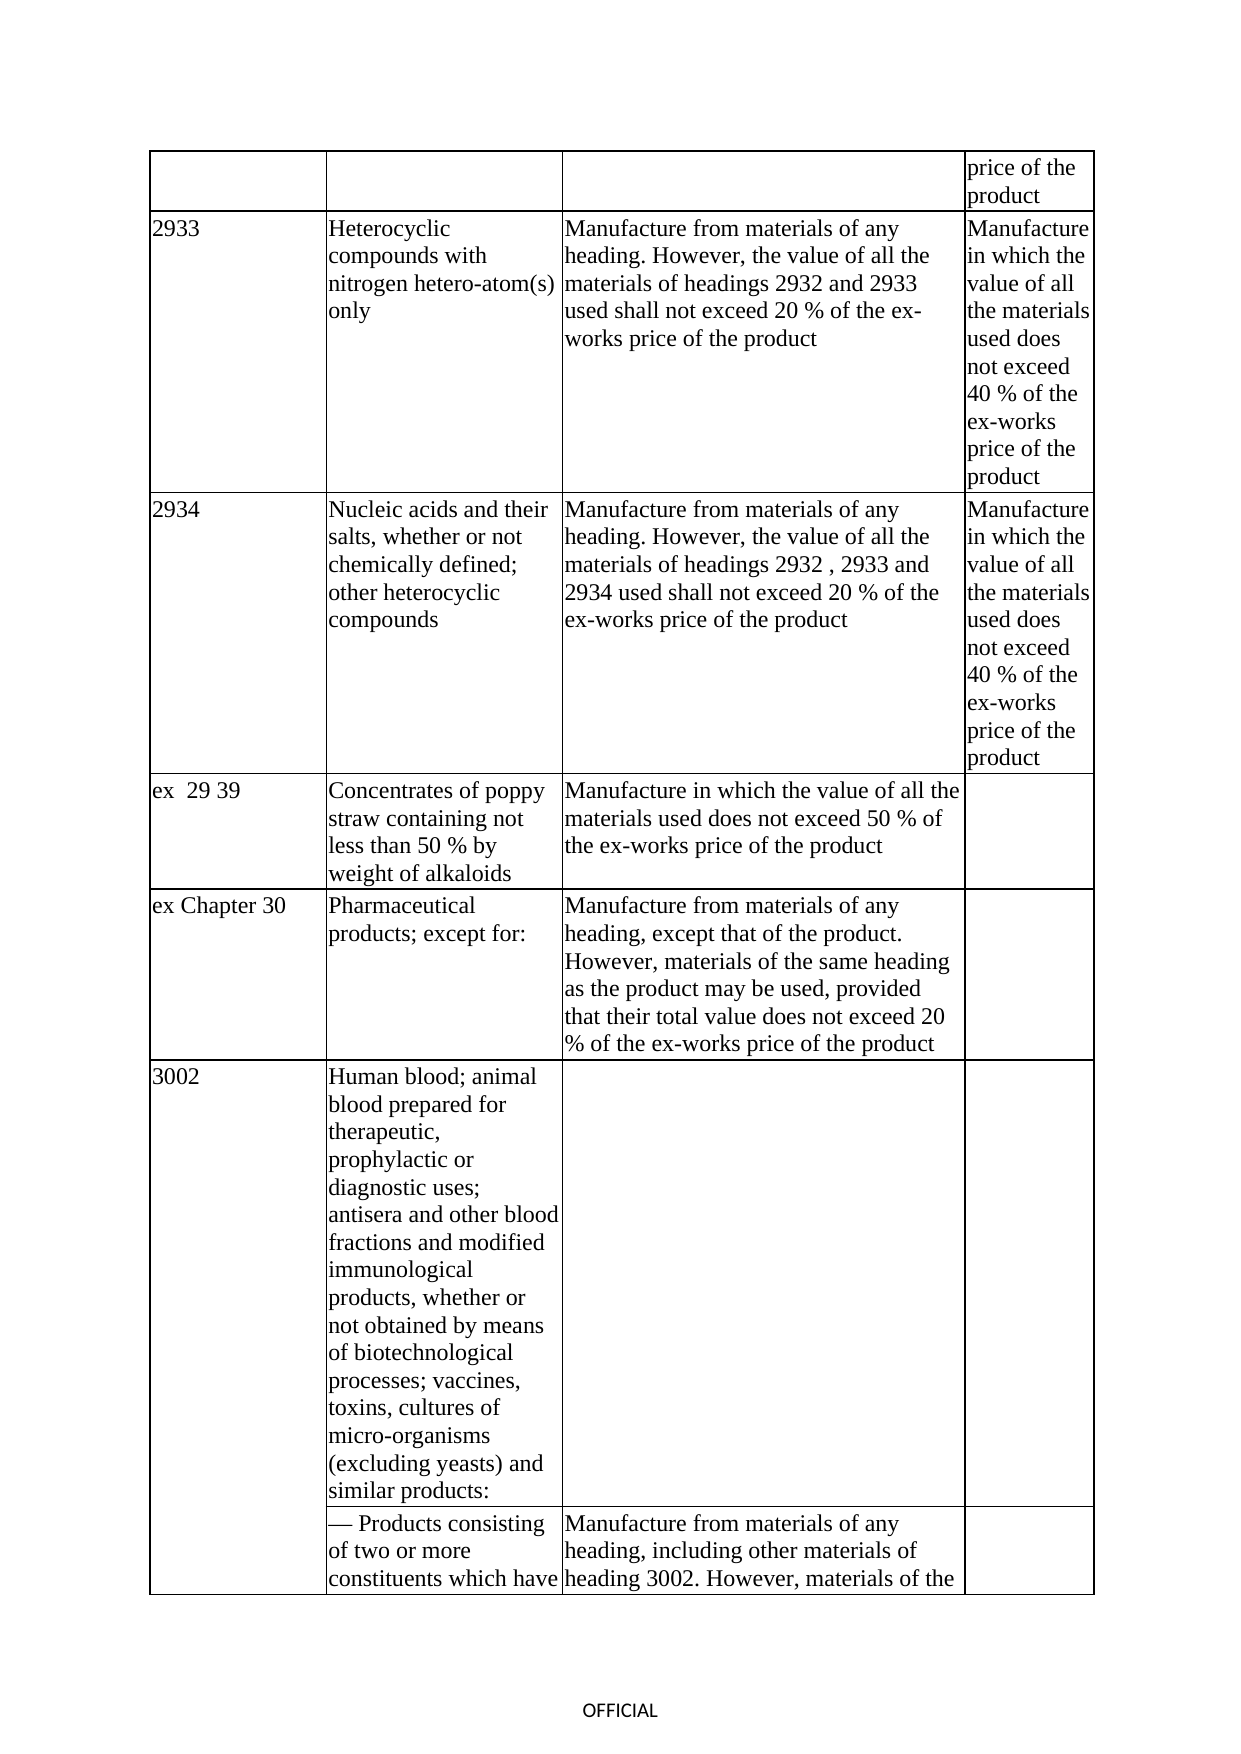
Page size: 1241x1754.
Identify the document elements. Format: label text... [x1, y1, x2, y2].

table_cell 2934 [151, 493, 326, 773]
table_cell Manufacture in which the value of all the materials used does not exceed 40 % of the ex-works price of the product [966, 212, 1093, 491]
table_cell — Products consisting of two or more constituents which have [327, 1507, 562, 1593]
table_cell Manufacture from materials of any heading, including other materials of heading 3002. However, materials of the [563, 1507, 964, 1593]
table_cell Manufacture from materials of any heading, except that of the product. However, materials of the same heading as the product may be used, provided that their total value does not exceed 20 % of the ex-works price of the product [563, 890, 964, 1059]
table_cell Pharmaceutical products; except for: [327, 890, 562, 1059]
table_cell [563, 1061, 964, 1506]
table_cell Heterocyclic compounds with nitrogen hetero-atom(s) only [327, 212, 562, 491]
table_cell ex 29 39 [151, 774, 326, 888]
table_cell 2933 [151, 212, 326, 491]
table_cell Manufacture in which the value of all the materials used does not exceed 50 % of the ex-works price of the product [563, 774, 964, 888]
table_cell [966, 1507, 1093, 1593]
table_cell ex Chapter 30 [151, 890, 326, 1059]
table_cell [966, 1061, 1093, 1506]
table_cell Nucleic acids and their salts, whether or not chemically defined; other heterocyclic compounds [327, 493, 562, 773]
table_cell [327, 152, 562, 210]
table_cell Manufacture in which the value of all the materials used does not exceed 40 % of the ex-works price of the product [966, 493, 1093, 773]
table_cell 3002 [151, 1061, 326, 1593]
table_cell [966, 890, 1093, 1059]
table_cell Concentrates of poppy straw containing not less than 50 % by weight of alkaloids [327, 774, 562, 888]
table_cell Human blood; animal blood prepared for therapeutic, prophylactic or diagnostic uses; antisera and other blood fractions and modified immunological products, whether or not obtained by means of biotechnological processes; vaccines, toxins, cultures of micro-organisms (excluding yeasts) and similar products: [327, 1061, 562, 1506]
table_cell Manufacture from materials of any heading. However, the value of all the materials of headings 2932 , 2933 and 2934 used shall not exceed 20 % of the ex-works price of the product [563, 493, 964, 773]
table_cell price of the product [966, 152, 1093, 210]
table_cell [563, 152, 964, 210]
table_cell Manufacture from materials of any heading. However, the value of all the materials of headings 2932 and 2933 used shall not exceed 20 % of the ex-works price of the product [563, 212, 964, 491]
table_cell [966, 774, 1093, 888]
table_cell [151, 152, 326, 210]
